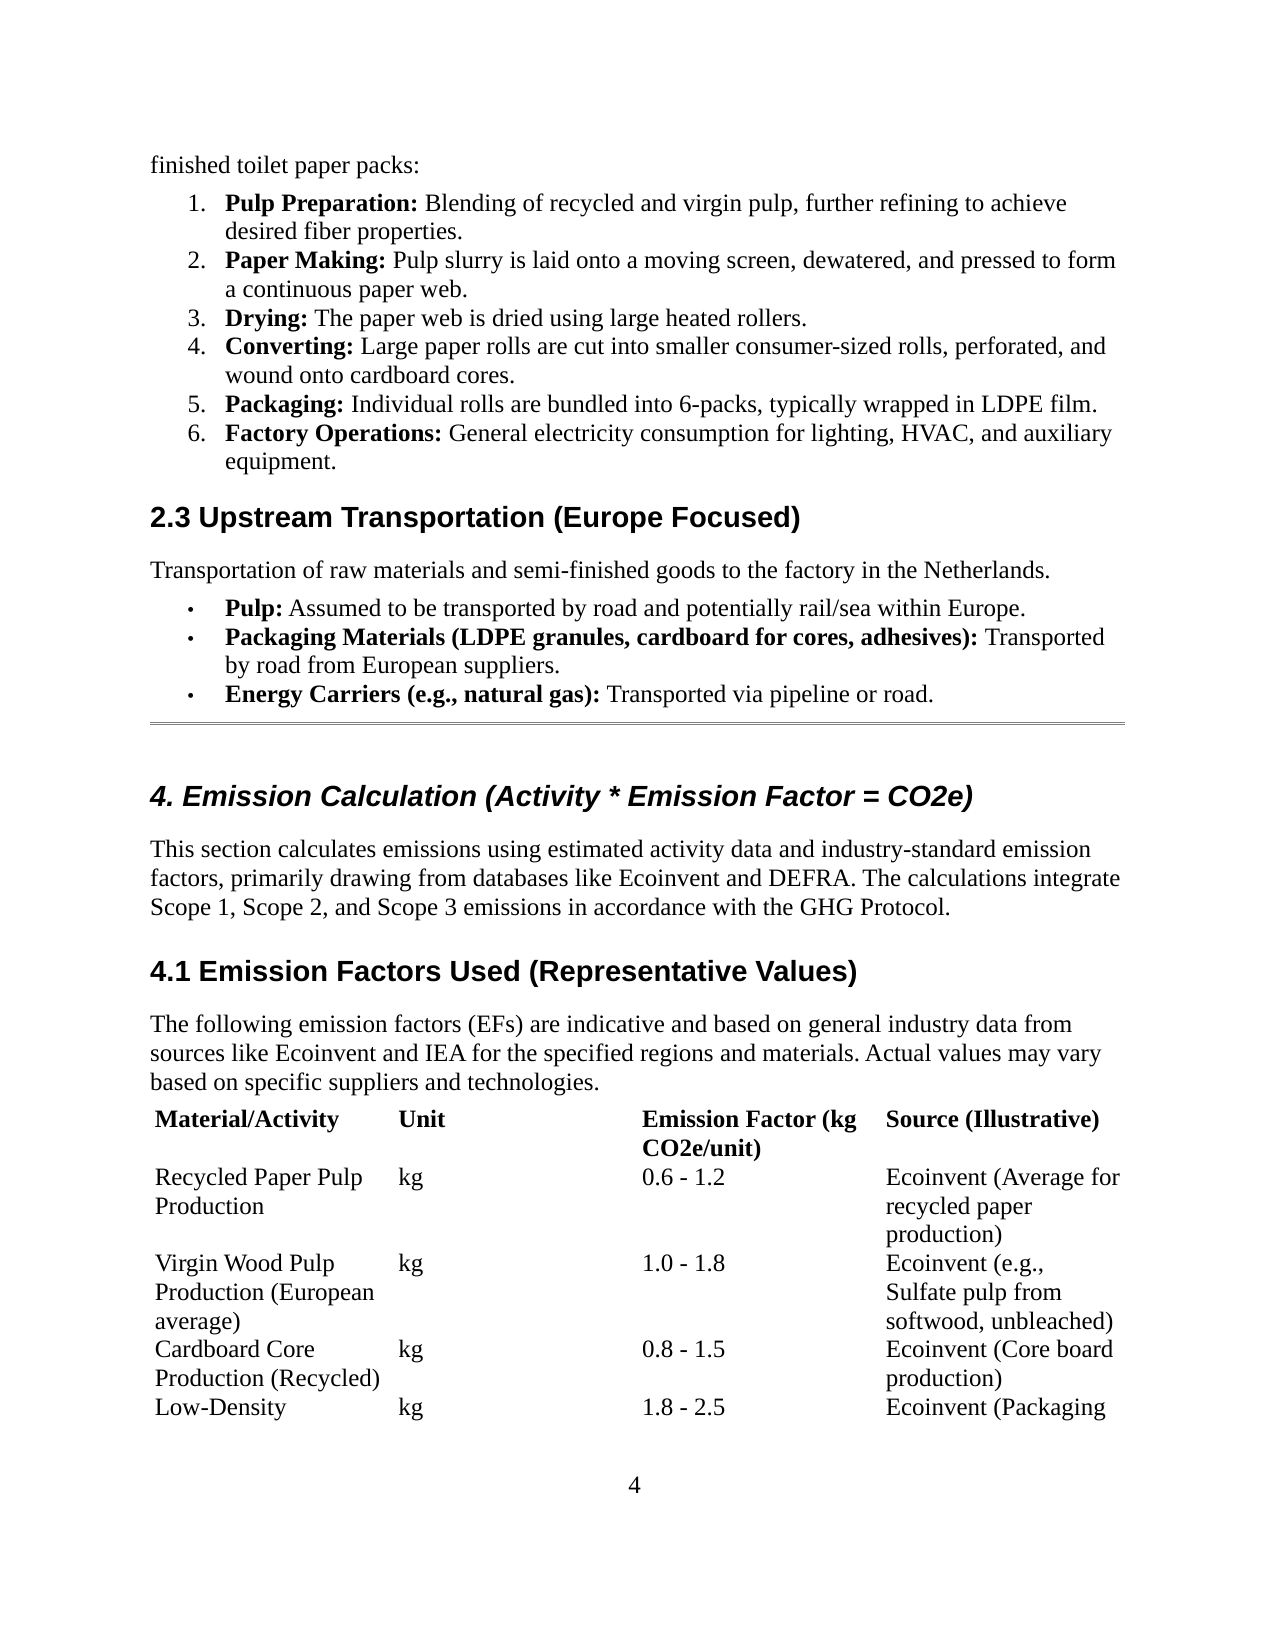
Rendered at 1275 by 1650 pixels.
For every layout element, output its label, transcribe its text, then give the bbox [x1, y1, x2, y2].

text The following emission factors (EFs) are indicative and based on general industry data from sources like Ecoinvent and IEA for the specified regions and materials. Actual values may vary based on specific suppliers and technologies. [150, 1009, 1125, 1096]
subtitle 4.1 Emission Factors Used (Representative Values) [150, 954, 1125, 988]
table_cell kg [394, 1248, 637, 1334]
table_cell Ecoinvent (Core board production) [881, 1335, 1125, 1392]
text finished toilet paper packs: [150, 150, 1125, 179]
list Factory Operations: General electricity consumption for lighting, HVAC, and auxiliary equipment. [187, 418, 1125, 475]
table_header Material/Activity [150, 1105, 394, 1162]
table_cell Ecoinvent (Packaging [881, 1392, 1125, 1421]
table_cell 1.8 - 2.5 [638, 1392, 881, 1421]
text This section calculates emissions using estimated activity data and industry-standard emission factors, primarily drawing from databases like Ecoinvent and DEFRA. The calculations integrate Scope 1, Scope 2, and Scope 3 emissions in accordance with the GHG Protocol. [150, 834, 1125, 920]
table_cell Virgin Wood Pulp Production (European average) [150, 1248, 394, 1334]
subtitle 4. Emission Calculation (Activity * Emission Factor = CO2e) [150, 779, 1125, 813]
list Energy Carriers (e.g., natural gas): Transported via pipeline or road. [187, 679, 1125, 708]
table_cell Low-Density [150, 1392, 394, 1421]
table_header Unit [394, 1105, 637, 1162]
table_header Source (Illustrative) [881, 1105, 1125, 1162]
table_cell Recycled Paper Pulp Production [150, 1162, 394, 1248]
list Paper Making: Pulp slurry is laid onto a moving screen, dewatered, and pressed to form a continuous paper web. [187, 245, 1125, 303]
list Pulp: Assumed to be transported by road and potentially rail/sea within Europe. [187, 593, 1125, 622]
table_cell kg [394, 1162, 637, 1248]
table_cell 0.6 - 1.2 [638, 1162, 881, 1248]
table_cell kg [394, 1335, 637, 1392]
text Transportation of raw materials and semi-finished goods to the factory in the Netherlands. [150, 555, 1125, 584]
table_cell 0.8 - 1.5 [638, 1335, 881, 1392]
list Pulp Preparation: Blending of recycled and virgin pulp, further refining to achieve desired fiber properties. [187, 188, 1125, 245]
table_cell kg [394, 1392, 637, 1421]
subtitle 2.3 Upstream Transportation (Europe Focused) [150, 500, 1125, 534]
list Converting: Large paper rolls are cut into smaller consumer-sized rolls, perforated, and wound onto cardboard cores. [187, 331, 1125, 389]
list Packaging: Individual rolls are bundled into 6-packs, typically wrapped in LDPE film. [187, 389, 1125, 418]
table_cell 1.0 - 1.8 [638, 1248, 881, 1334]
list Packaging Materials (LDPE granules, cardboard for cores, adhesives): Transported by road from European suppliers. [187, 622, 1125, 679]
table_cell Ecoinvent (e.g., Sulfate pulp from softwood, unbleached) [881, 1248, 1125, 1334]
list Drying: The paper web is dried using large heated rollers. [187, 303, 1125, 331]
table_header Emission Factor (kg CO2e/unit) [638, 1105, 881, 1162]
table_cell Cardboard Core Production (Recycled) [150, 1335, 394, 1392]
table_cell Ecoinvent (Average for recycled paper production) [881, 1162, 1125, 1248]
